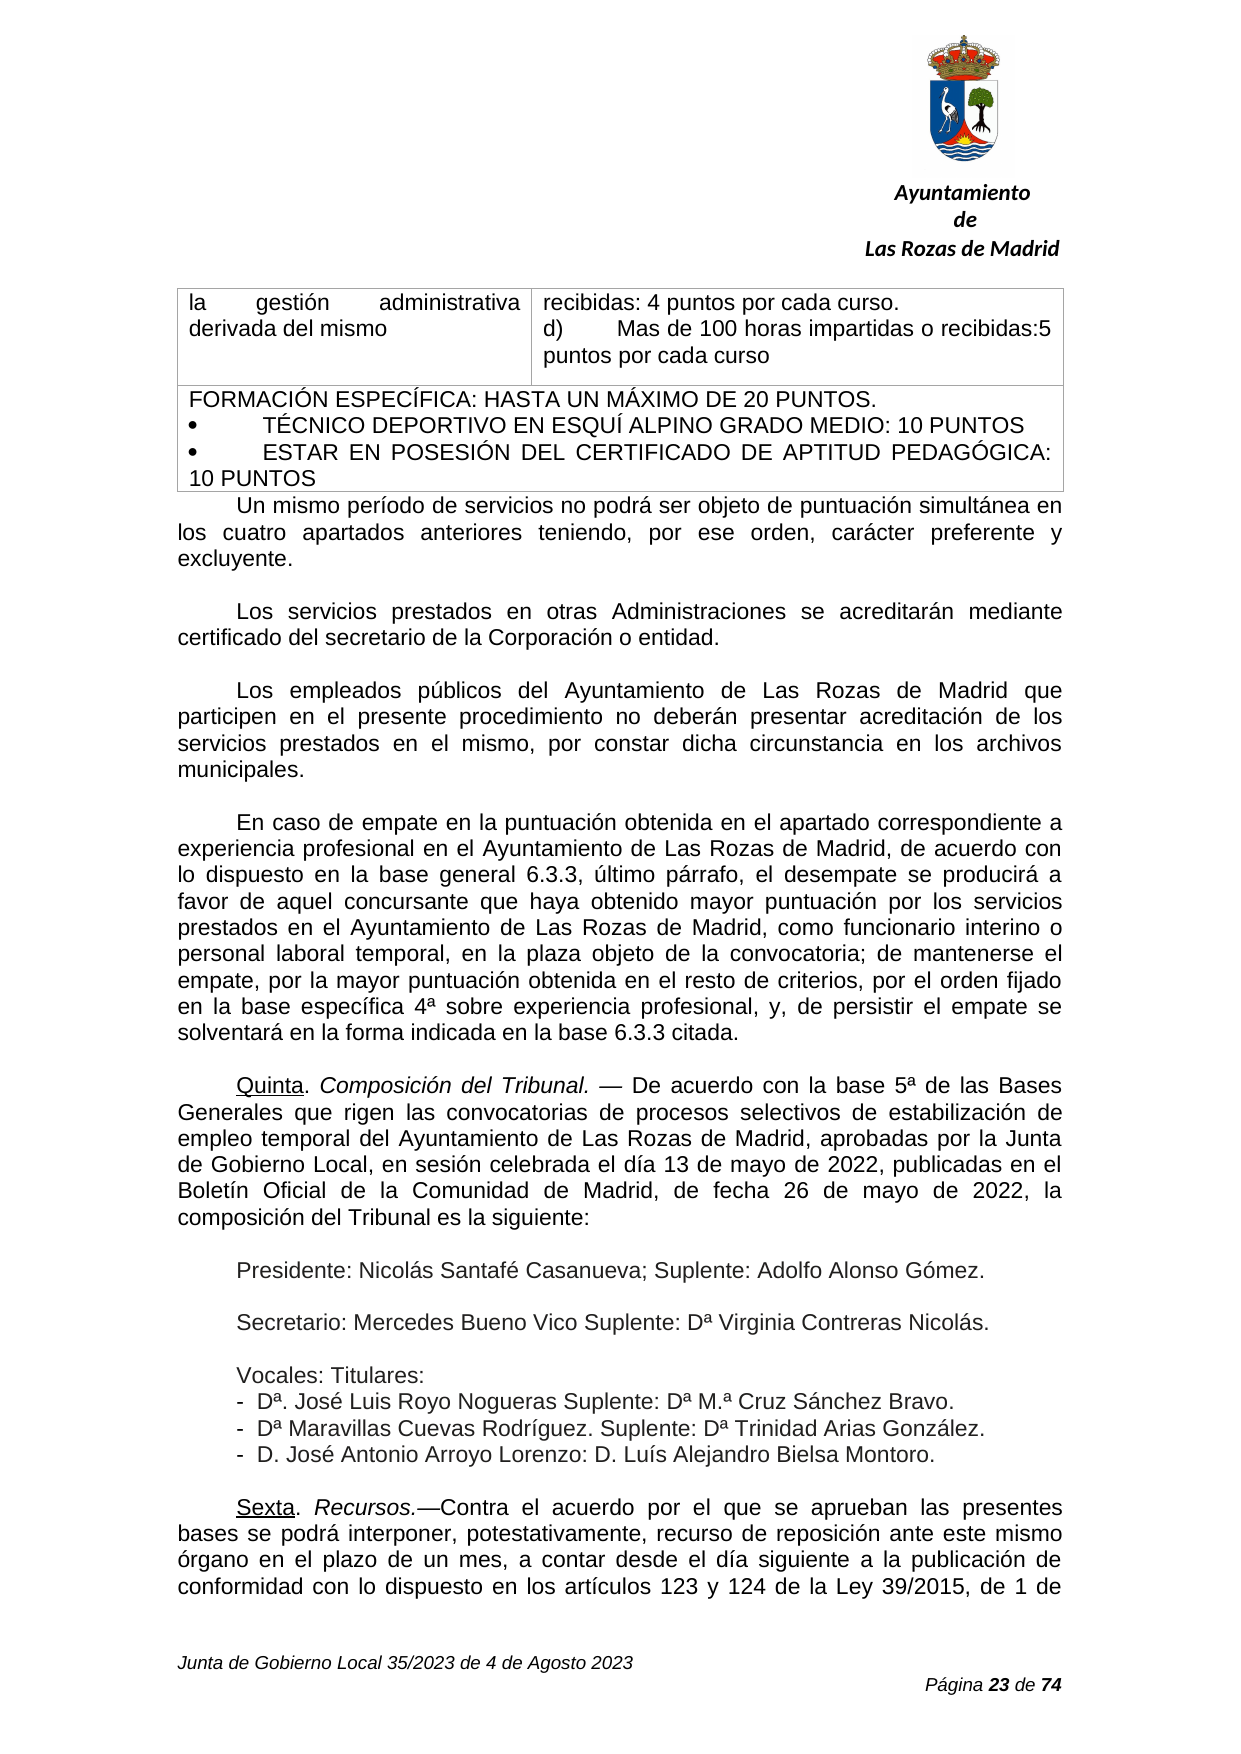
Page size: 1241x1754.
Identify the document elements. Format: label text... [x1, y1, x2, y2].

text Sexta. Recursos.—Contra el acuerdo por el que se aprueban las presentes bases se podrá interponer, potestativamente, recurso de reposición ante este mismo órgano en el plazo de un mes, a contar desde el día siguiente a la publicación de conformidad con lo dispuesto en los artículos 123 y 124 de la Ley 39/2015, de 1 de [177, 1494, 1063, 1599]
table_cell recibidas: 4 puntos por cada curso. Mas de 100 horas impartidas o recibidas:5 puntos por cada curso [532, 289, 1063, 385]
text Presidente: Nicolás Santafé Casanueva; Suplente: Adolfo Alonso Gómez. [177, 1257, 1063, 1283]
text En caso de empate en la puntuación obtenida en el apartado correspondiente a experiencia profesional en el Ayuntamiento de Las Rozas de Madrid, de acuerdo con lo dispuesto en la base general 6.3.3, último párrafo, el desempate se producirá a favor de aquel concursante que haya obtenido mayor puntuación por los servicios prestados en el Ayuntamiento de Las Rozas de Madrid, como funcionario interino o personal laboral temporal, en la plaza objeto de la convocatoria; de mantenerse el empate, por la mayor puntuación obtenida en el resto de criterios, por el orden fijado en la base específica 4ª sobre experiencia profesional, y, de persistir el empate se solventará en la forma indicada en la base 6.3.3 citada. [177, 808, 1063, 1046]
text Vocales: Titulares: [177, 1362, 1063, 1388]
text - Dª Maravillas Cuevas Rodríguez. Suplente: Dª Trinidad Arias González. [177, 1415, 1063, 1441]
text - Dª. José Luis Royo Nogueras Suplente: Dª M.ª Cruz Sánchez Bravo. [177, 1388, 1063, 1415]
table_cell FORMACIÓN ESPECÍFICA: HASTA UN MÁXIMO DE 20 PUNTOS. TÉCNICO DEPORTIVO EN ESQUÍ ALPINO GRADO MEDIO: 10 PUNTOS ESTAR EN POSESIÓN DEL CERTIFICADO DE APTITUD PEDAGÓGICA: 10 PUNTOS [178, 386, 1063, 491]
table_cell la gestión administrativa derivada del mismo [178, 289, 531, 385]
text Secretario: Mercedes Bueno Vico Suplente: Dª Virginia Contreras Nicolás. [177, 1309, 1063, 1336]
text Los servicios prestados en otras Administraciones se acreditarán mediante certificado del secretario de la Corporación o entidad. [177, 598, 1063, 650]
text Los empleados públicos del Ayuntamiento de Las Rozas de Madrid que participen en el presente procedimiento no deberán presentar acreditación de los servicios prestados en el mismo, por constar dicha circunstancia en los archivos municipales. [177, 677, 1063, 782]
text Un mismo período de servicios no podrá ser objeto de puntuación simultánea en los cuatro apartados anteriores teniendo, por ese orden, carácter preferente y excluyente. [177, 492, 1063, 571]
text Quinta. Composición del Tribunal. — De acuerdo con la base 5ª de las Bases Generales que rigen las convocatorias de procesos selectivos de estabilización de empleo temporal del Ayuntamiento de Las Rozas de Madrid, aprobadas por la Junta de Gobierno Local, en sesión celebrada el día 13 de mayo de 2022, publicadas en el Boletín Oficial de la Comunidad de Madrid, de fecha 26 de mayo de 2022, la composición del Tribunal es la siguiente: [177, 1072, 1063, 1230]
text - D. José Antonio Arroyo Lorenzo: D. Luís Alejandro Bielsa Montoro. [177, 1441, 1063, 1467]
